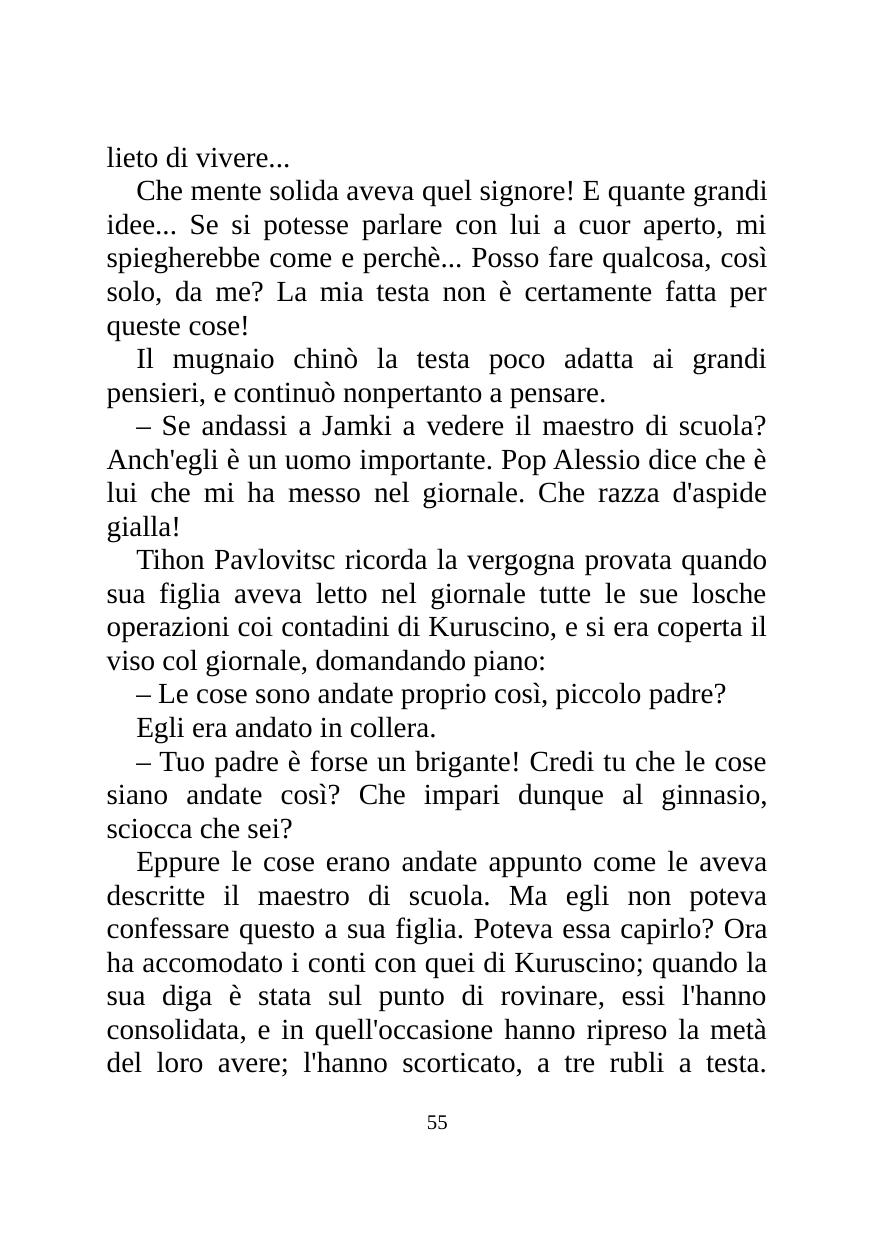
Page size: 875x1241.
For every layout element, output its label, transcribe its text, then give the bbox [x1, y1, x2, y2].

text Tihon Pavlovitsc ricorda la vergogna provata quando sua figlia aveva letto nel giornale tutte le sue losche operazioni coi contadini di Kuruscino, e si era coperta il viso col giornale, domandando piano: [106, 542, 768, 677]
text Che mente solida aveva quel signore! E quante grandi idee... Se si potesse parlare con lui a cuor aperto, mi spiegherebbe come e perchè... Posso fare qualcosa, così solo, da me? La mia testa non è certamente fatta per queste cose! [106, 173, 768, 341]
text Il mugnaio chinò la testa poco adatta ai grandi pensieri, e continuò nonpertanto a pensare. [106, 341, 768, 408]
text lieto di vivere... [106, 140, 768, 173]
text – Tuo padre è forse un brigante! Credi tu che le cose siano andate così? Che impari dunque al ginnasio, sciocca che sei? [106, 744, 768, 844]
text – Se andassi a Jamki a vedere il maestro di scuola? Anch'egli è un uomo importante. Pop Alessio dice che è lui che mi ha messo nel giornale. Che razza d'aspide gialla! [106, 408, 768, 542]
text Eppure le cose erano andate appunto come le aveva descritte il maestro di scuola. Ma egli non poteva confessare questo a sua figlia. Poteva essa capirlo? Ora ha accomodato i conti con quei di Kuruscino; quando la sua diga è stata sul punto di rovinare, essi l'hanno consolidata, e in quell'occasione hanno ripreso la metà del loro avere; l'hanno scorticato, a tre rubli a testa. [106, 844, 768, 1079]
text – Le cose sono andate proprio così, piccolo padre? [106, 677, 768, 710]
text Egli era andato in collera. [106, 710, 768, 744]
